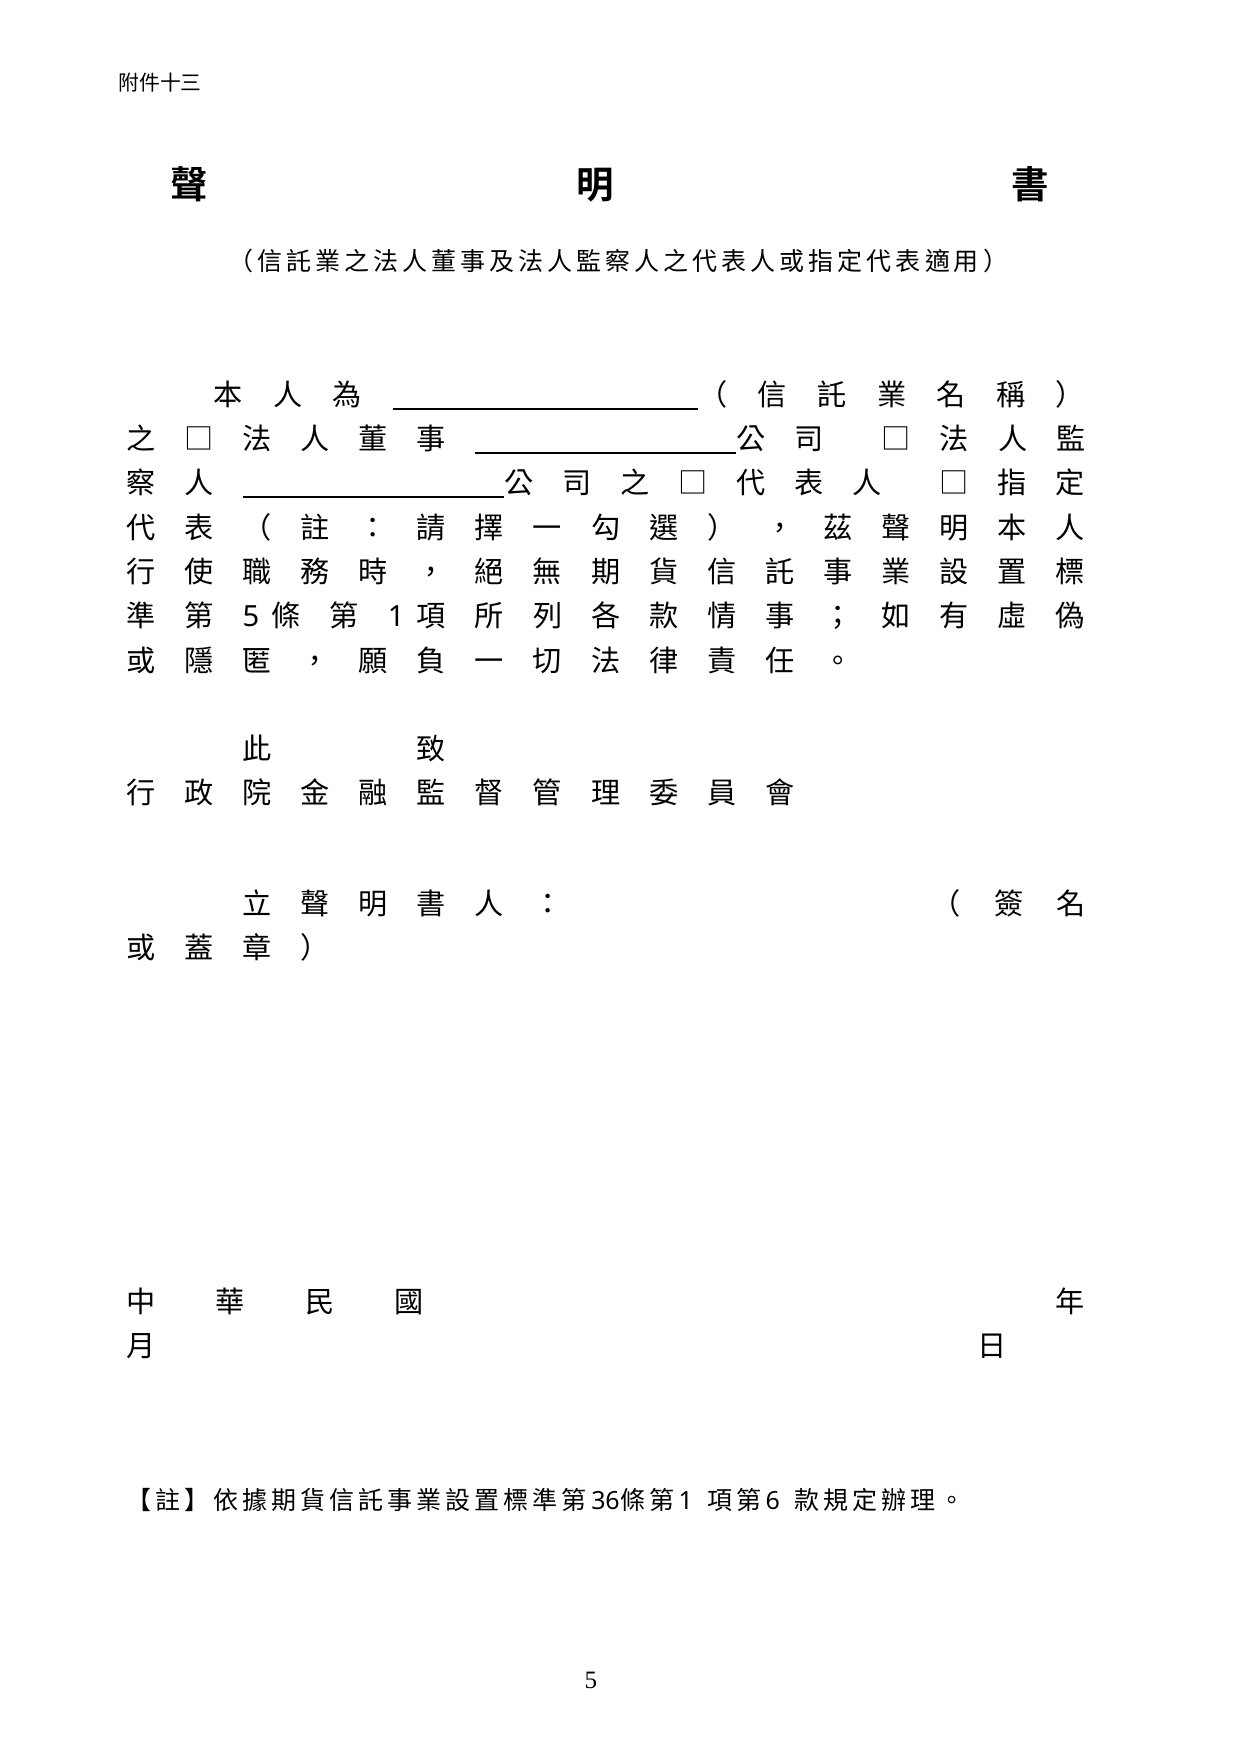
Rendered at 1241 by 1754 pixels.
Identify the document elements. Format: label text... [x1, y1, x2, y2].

text 中華民國 年 月 日 [126, 1278, 1114, 1366]
text 本人為 （信託業名稱）之□法人董事 公司 □法人監察人 公司之□代表人 □指定代表（註：請擇一勾選），茲聲明本人行使職務時，絕無期貨信託事業設置標準第5條第1項所列各款情事；如有虛偽或隱匿，願負一切法律責任。 [126, 371, 1114, 681]
text 此 致 [126, 725, 1114, 769]
text 【註】依據期貨信託事業設置標準第36條第1項第6款規定辦理。 [126, 1477, 1114, 1521]
text 立聲明書人： （簽名或蓋章） [126, 880, 1114, 968]
text 聲 明 書 [126, 138, 1114, 227]
text （信託業之法人董事及法人監察人之代表人或指定代表適用） [126, 238, 1114, 282]
text 行政院金融監督管理委員會 [126, 769, 1114, 813]
